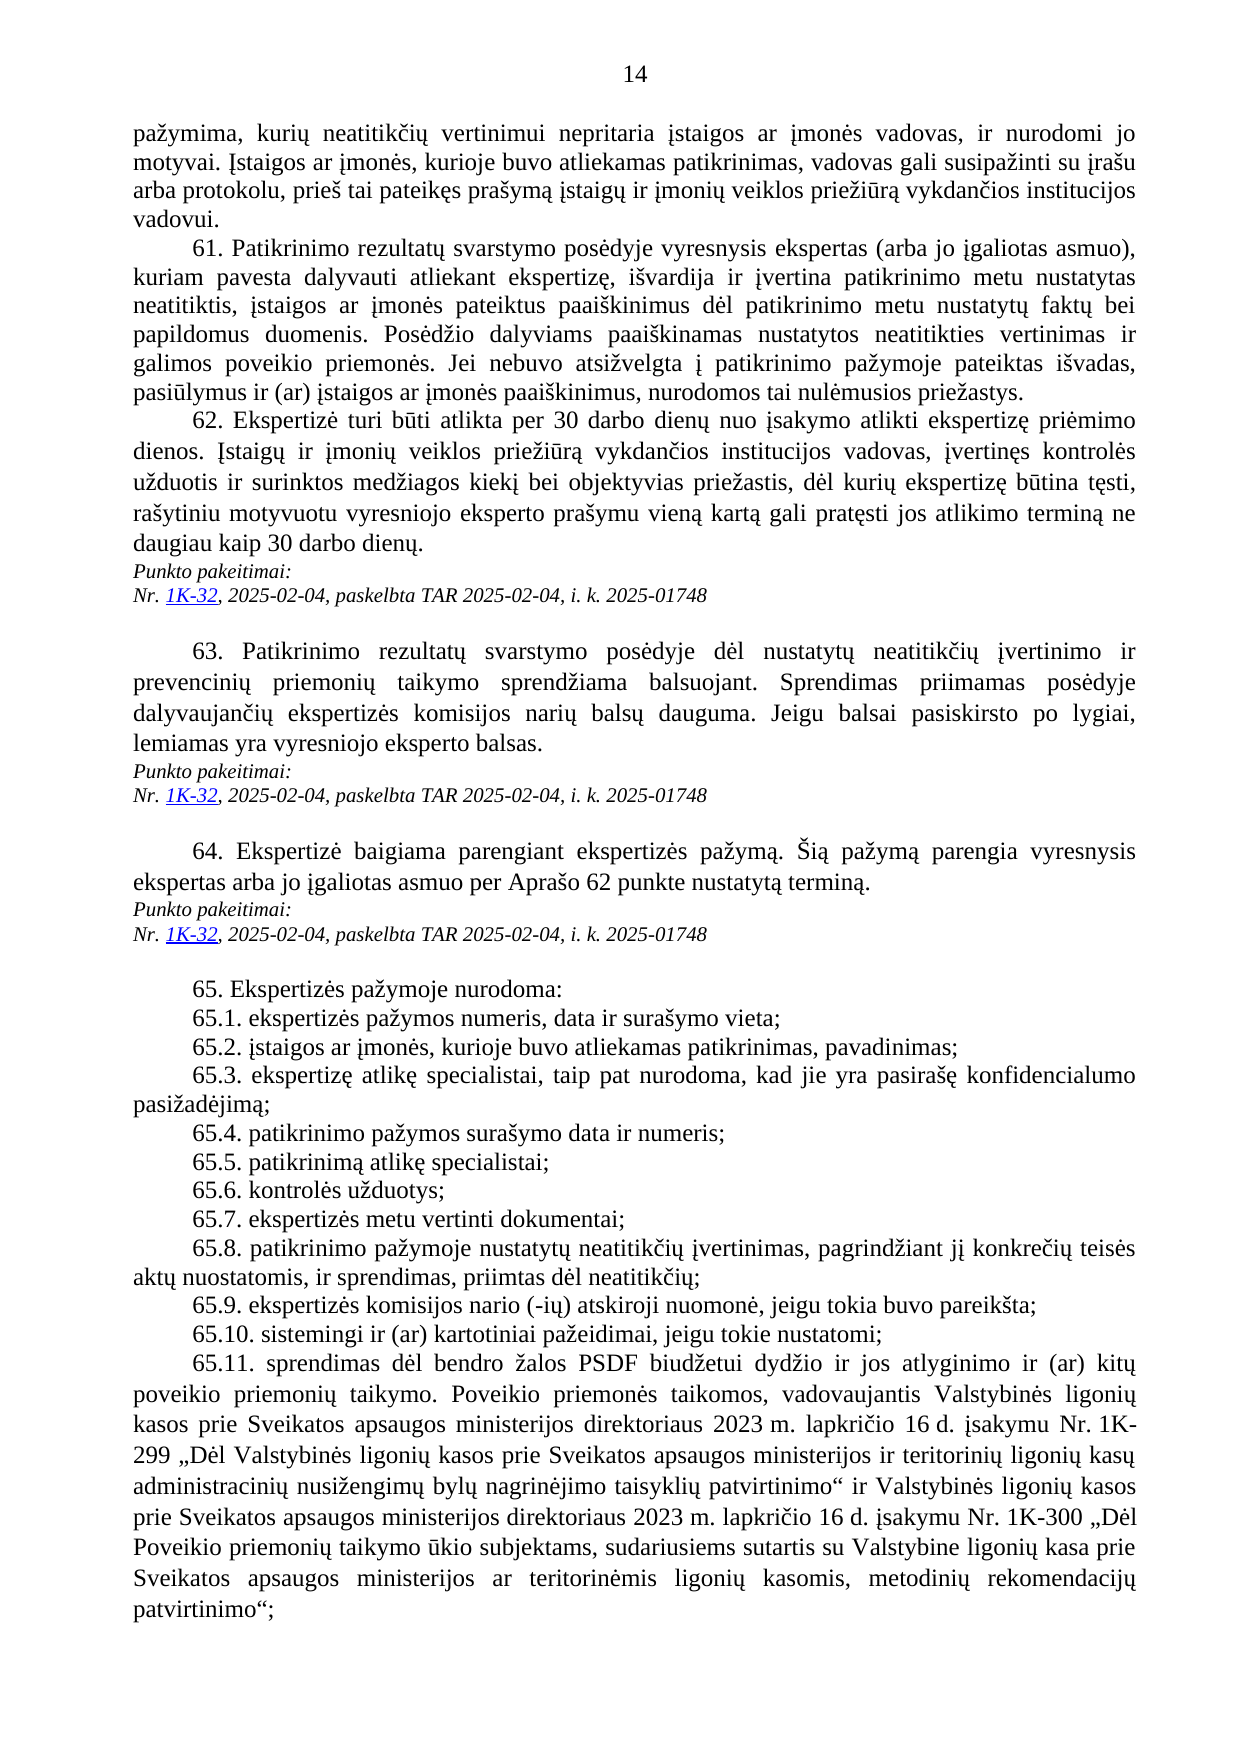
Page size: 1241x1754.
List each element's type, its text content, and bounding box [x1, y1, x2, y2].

text 65.2. įstaigos ar įmonės, kurioje buvo atliekamas patikrinimas, pavadinimas; [133, 1032, 1137, 1061]
text Punkto pakeitimai: [133, 759, 1137, 783]
text Punkto pakeitimai: [133, 559, 1137, 583]
text 65.5. patikrinimą atlikę specialistai; [133, 1147, 1137, 1176]
text Nr. 1K-32, 2025-02-04, paskelbta TAR 2025-02-04, i. k. 2025-01748 [133, 583, 1137, 607]
text 65.6. kontrolės užduotys; [133, 1176, 1137, 1204]
text 64. Ekspertizė baigiama parengiant ekspertizės pažymą. Šią pažymą parengia vyresnysis ekspertas arba jo įgaliotas asmuo per Aprašo 62 punkte nustatytą terminą. [133, 836, 1137, 895]
text 65. Ekspertizės pažymoje nurodoma: [133, 974, 1137, 1003]
text 65.7. ekspertizės metu vertinti dokumentai; [133, 1204, 1137, 1233]
text 63. Patikrinimo rezultatų svarstymo posėdyje dėl nustatytų neatitikčių įvertinimo ir prevencinių priemonių taikymo sprendžiama balsuojant. Sprendimas priimamas posėdyje dalyvaujančių ekspertizės komisijos narių balsų dauguma. Jeigu balsai pasiskirsto po lygiai, lemiamas yra vyresniojo eksperto balsas. [133, 636, 1137, 757]
text 65.1. ekspertizės pažymos numeris, data ir surašymo vieta; [133, 1003, 1137, 1032]
text Nr. 1K-32, 2025-02-04, paskelbta TAR 2025-02-04, i. k. 2025-01748 [133, 921, 1137, 946]
text Punkto pakeitimai: [133, 897, 1137, 921]
text 62. Ekspertizė turi būti atlikta per 30 darbo dienų nuo įsakymo atlikti ekspertizę priėmimo dienos. Įstaigų ir įmonių veiklos priežiūrą vykdančios institucijos vadovas, įvertinęs kontrolės užduotis ir surinktos medžiagos kiekį bei objektyvias priežastis, dėl kurių ekspertizę būtina tęsti, rašytiniu motyvuotu vyresniojo eksperto prašymu vieną kartą gali pratęsti jos atlikimo terminą ne daugiau kaip 30 darbo dienų. [133, 406, 1137, 557]
text 65.3. ekspertizę atlikę specialistai, taip pat nurodoma, kad jie yra pasirašę konfidencialumo pasižadėjimą; [133, 1061, 1137, 1118]
text Nr. 1K-32, 2025-02-04, paskelbta TAR 2025-02-04, i. k. 2025-01748 [133, 783, 1137, 807]
text 65.4. patikrinimo pažymos surašymo data ir numeris; [133, 1118, 1137, 1147]
text 65.11. sprendimas dėl bendro žalos PSDF biudžetui dydžio ir jos atlyginimo ir (ar) kitų poveikio priemonių taikymo. Poveikio priemonės taikomos, vadovaujantis Valstybinės ligonių kasos prie Sveikatos apsaugos ministerijos direktoriaus 2023 m. lapkričio 16 d. įsakymu Nr. 1K-299 „Dėl Valstybinės ligonių kasos prie Sveikatos apsaugos ministerijos ir teritorinių ligonių kasų administracinių nusižengimų bylų nagrinėjimo taisyklių patvirtinimo“ ir Valstybinės ligonių kasos prie Sveikatos apsaugos ministerijos direktoriaus 2023 m. lapkričio 16 d. įsakymu Nr. 1K-300 „Dėl Poveikio priemonių taikymo ūkio subjektams, sudariusiems sutartis su Valstybine ligonių kasa prie Sveikatos apsaugos ministerijos ar teritorinėmis ligonių kasomis, metodinių rekomendacijų patvirtinimo“; [133, 1348, 1137, 1623]
text 65.9. ekspertizės komisijos nario (-ių) atskiroji nuomonė, jeigu tokia buvo pareikšta; [133, 1291, 1137, 1319]
text pažymima, kurių neatitikčių vertinimui nepritaria įstaigos ar įmonės vadovas, ir nurodomi jo motyvai. Įstaigos ar įmonės, kurioje buvo atliekamas patikrinimas, vadovas gali susipažinti su įrašu arba protokolu, prieš tai pateikęs prašymą įstaigų ir įmonių veiklos priežiūrą vykdančios institucijos vadovui. [133, 118, 1137, 233]
text 61. Patikrinimo rezultatų svarstymo posėdyje vyresnysis ekspertas (arba jo įgaliotas asmuo), kuriam pavesta dalyvauti atliekant ekspertizę, išvardija ir įvertina patikrinimo metu nustatytas neatitiktis, įstaigos ar įmonės pateiktus paaiškinimus dėl patikrinimo metu nustatytų faktų bei papildomus duomenis. Posėdžio dalyviams paaiškinamas nustatytos neatitikties vertinimas ir galimos poveikio priemonės. Jei nebuvo atsižvelgta į patikrinimo pažymoje pateiktas išvadas, pasiūlymus ir (ar) įstaigos ar įmonės paaiškinimus, nurodomos tai nulėmusios priežastys. [133, 233, 1137, 406]
text 65.10. sistemingi ir (ar) kartotiniai pažeidimai, jeigu tokie nustatomi; [133, 1319, 1137, 1348]
text 65.8. patikrinimo pažymoje nustatytų neatitikčių įvertinimas, pagrindžiant jį konkrečių teisės aktų nuostatomis, ir sprendimas, priimtas dėl neatitikčių; [133, 1233, 1137, 1291]
